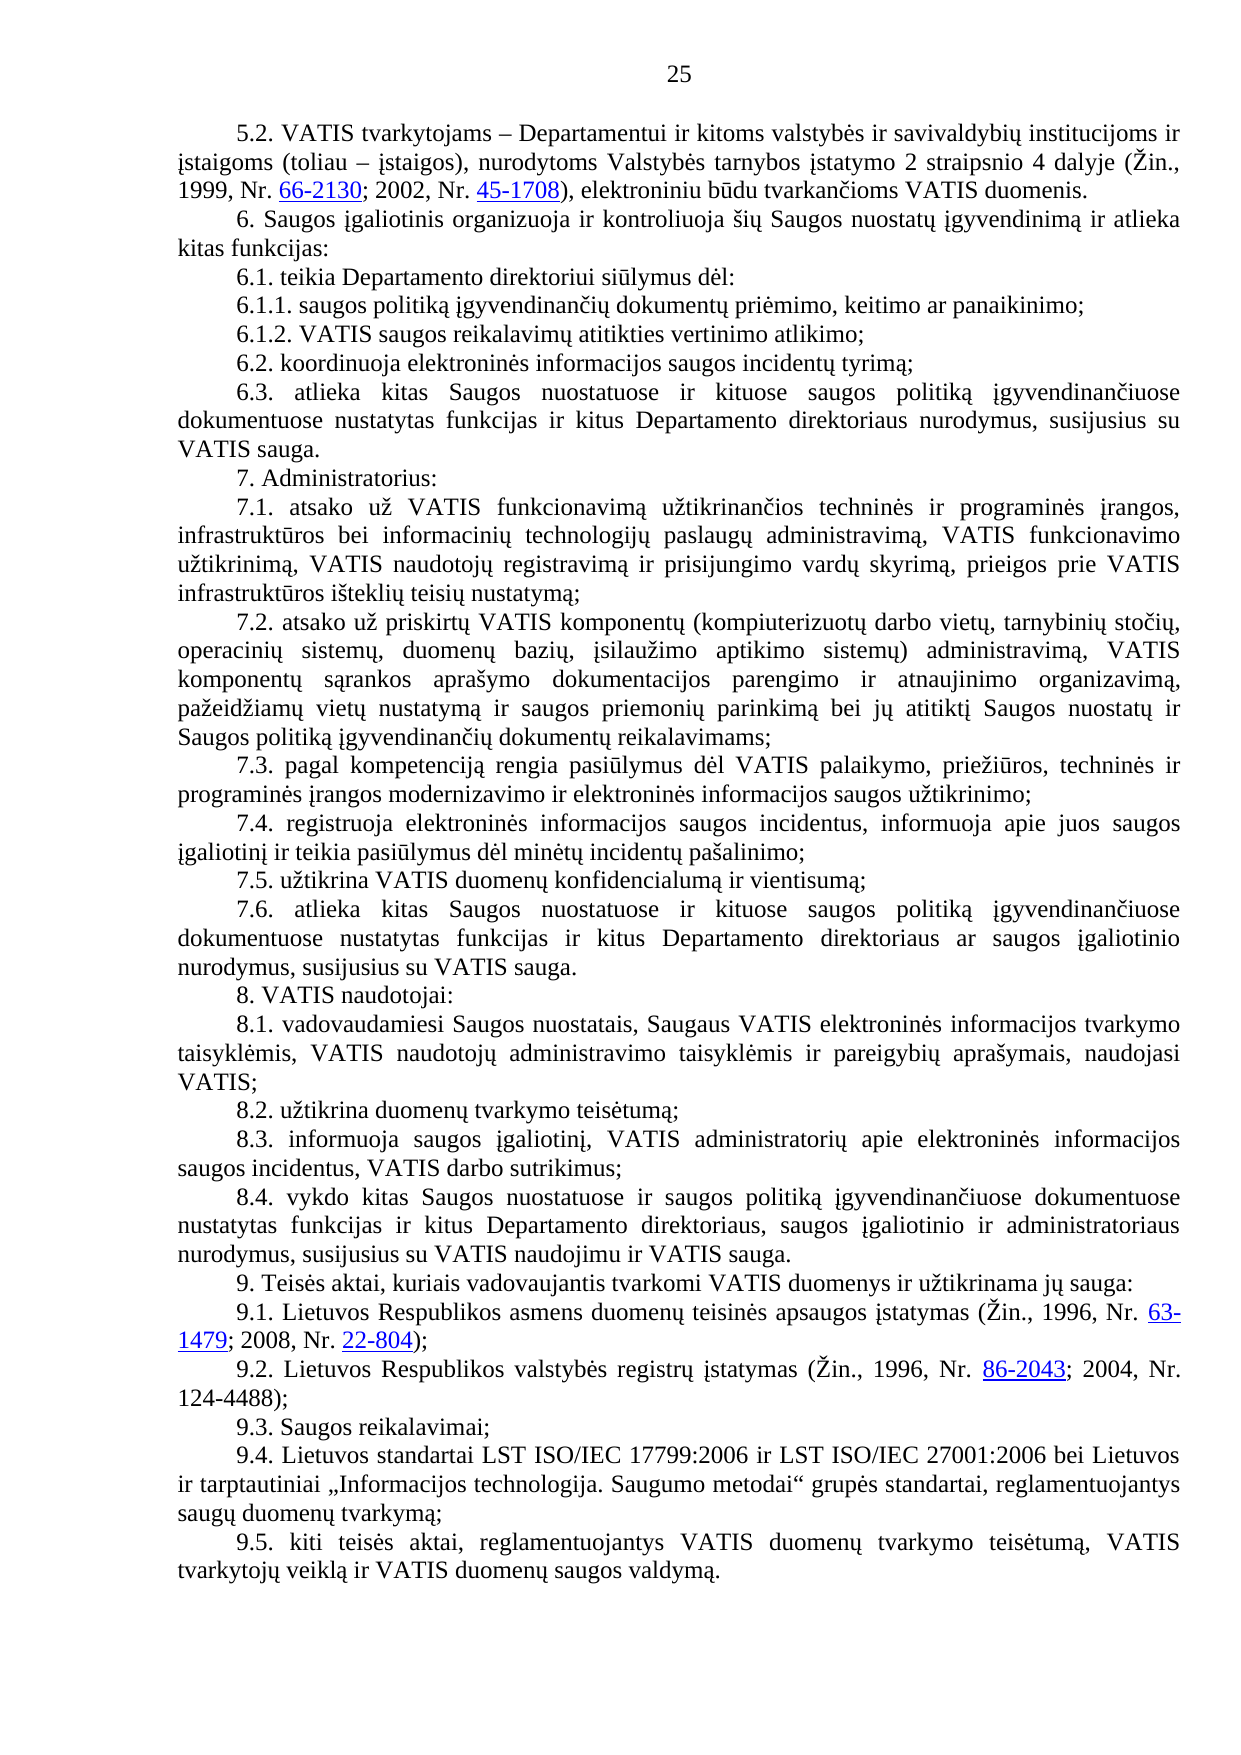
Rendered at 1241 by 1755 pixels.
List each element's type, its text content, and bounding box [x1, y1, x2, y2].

text 9. Teisės aktai, kuriais vadovaujantis tvarkomi VATIS duomenys ir užtikrinama jų sauga: [177, 1268, 1181, 1297]
text 8.1. vadovaudamiesi Saugos nuostatais, Saugaus VATIS elektroninės informacijos tvarkymo taisyklėmis, VATIS naudotojų administravimo taisyklėmis ir pareigybių aprašymais, naudojasi VATIS; [177, 1009, 1181, 1096]
text 9.1. Lietuvos Respublikos asmens duomenų teisinės apsaugos įstatymas (Žin., 1996, Nr. 63-1479; 2008, Nr. 22-804); [177, 1297, 1181, 1354]
text 5.2. VATIS tvarkytojams – Departamentui ir kitoms valstybės ir savivaldybių institucijoms ir įstaigoms (toliau – įstaigos), nurodytoms Valstybės tarnybos įstatymo 2 straipsnio 4 dalyje (Žin., 1999, Nr. 66-2130; 2002, Nr. 45-1708), elektroniniu būdu tvarkančioms VATIS duomenis. [177, 118, 1181, 204]
text 7.5. užtikrina VATIS duomenų konfidencialumą ir vientisumą; [177, 866, 1181, 894]
text 6. Saugos įgaliotinis organizuoja ir kontroliuoja šių Saugos nuostatų įgyvendinimą ir atlieka kitas funkcijas: [177, 204, 1181, 262]
text 7.2. atsako už priskirtų VATIS komponentų (kompiuterizuotų darbo vietų, tarnybinių stočių, operacinių sistemų, duomenų bazių, įsilaužimo aptikimo sistemų) administravimą, VATIS komponentų sąrankos aprašymo dokumentacijos parengimo ir atnaujinimo organizavimą, pažeidžiamų vietų nustatymą ir saugos priemonių parinkimą bei jų atitiktį Saugos nuostatų ir Saugos politiką įgyvendinančių dokumentų reikalavimams; [177, 607, 1181, 751]
text 6.3. atlieka kitas Saugos nuostatuose ir kituose saugos politiką įgyvendinančiuose dokumentuose nustatytas funkcijas ir kitus Departamento direktoriaus nurodymus, susijusius su VATIS sauga. [177, 377, 1181, 463]
text 8. VATIS naudotojai: [177, 981, 1181, 1009]
text 7.4. registruoja elektroninės informacijos saugos incidentus, informuoja apie juos saugos įgaliotinį ir teikia pasiūlymus dėl minėtų incidentų pašalinimo; [177, 808, 1181, 866]
text 7.6. atlieka kitas Saugos nuostatuose ir kituose saugos politiką įgyvendinančiuose dokumentuose nustatytas funkcijas ir kitus Departamento direktoriaus ar saugos įgaliotinio nurodymus, susijusius su VATIS sauga. [177, 894, 1181, 981]
text 7.3. pagal kompetenciją rengia pasiūlymus dėl VATIS palaikymo, priežiūros, techninės ir programinės įrangos modernizavimo ir elektroninės informacijos saugos užtikrinimo; [177, 751, 1181, 808]
text 7.1. atsako už VATIS funkcionavimą užtikrinančios techninės ir programinės įrangos, infrastruktūros bei informacinių technologijų paslaugų administravimą, VATIS funkcionavimo užtikrinimą, VATIS naudotojų registravimą ir prisijungimo vardų skyrimą, prieigos prie VATIS infrastruktūros išteklių teisių nustatymą; [177, 492, 1181, 607]
text 6.1.1. saugos politiką įgyvendinančių dokumentų priėmimo, keitimo ar panaikinimo; [177, 291, 1181, 319]
text 8.4. vykdo kitas Saugos nuostatuose ir saugos politiką įgyvendinančiuose dokumentuose nustatytas funkcijas ir kitus Departamento direktoriaus, saugos įgaliotinio ir administratoriaus nurodymus, susijusius su VATIS naudojimu ir VATIS sauga. [177, 1182, 1181, 1268]
text 7. Administratorius: [177, 463, 1181, 492]
text 6.2. koordinuoja elektroninės informacijos saugos incidentų tyrimą; [177, 348, 1181, 377]
text 6.1. teikia Departamento direktoriui siūlymus dėl: [177, 262, 1181, 291]
text 9.4. Lietuvos standartai LST ISO/IEC 17799:2006 ir LST ISO/IEC 27001:2006 bei Lietuvos ir tarptautiniai „Informacijos technologija. Saugumo metodai“ grupės standartai, reglamentuojantys saugų duomenų tvarkymą; [177, 1441, 1181, 1527]
text 9.2. Lietuvos Respublikos valstybės registrų įstatymas (Žin., 1996, Nr. 86-2043; 2004, Nr. 124-4488); [177, 1354, 1181, 1412]
text 6.1.2. VATIS saugos reikalavimų atitikties vertinimo atlikimo; [177, 319, 1181, 348]
text 9.5. kiti teisės aktai, reglamentuojantys VATIS duomenų tvarkymo teisėtumą, VATIS tvarkytojų veiklą ir VATIS duomenų saugos valdymą. [177, 1527, 1181, 1584]
text 9.3. Saugos reikalavimai; [177, 1412, 1181, 1441]
text 8.2. užtikrina duomenų tvarkymo teisėtumą; [177, 1096, 1181, 1124]
text 8.3. informuoja saugos įgaliotinį, VATIS administratorių apie elektroninės informacijos saugos incidentus, VATIS darbo sutrikimus; [177, 1124, 1181, 1182]
